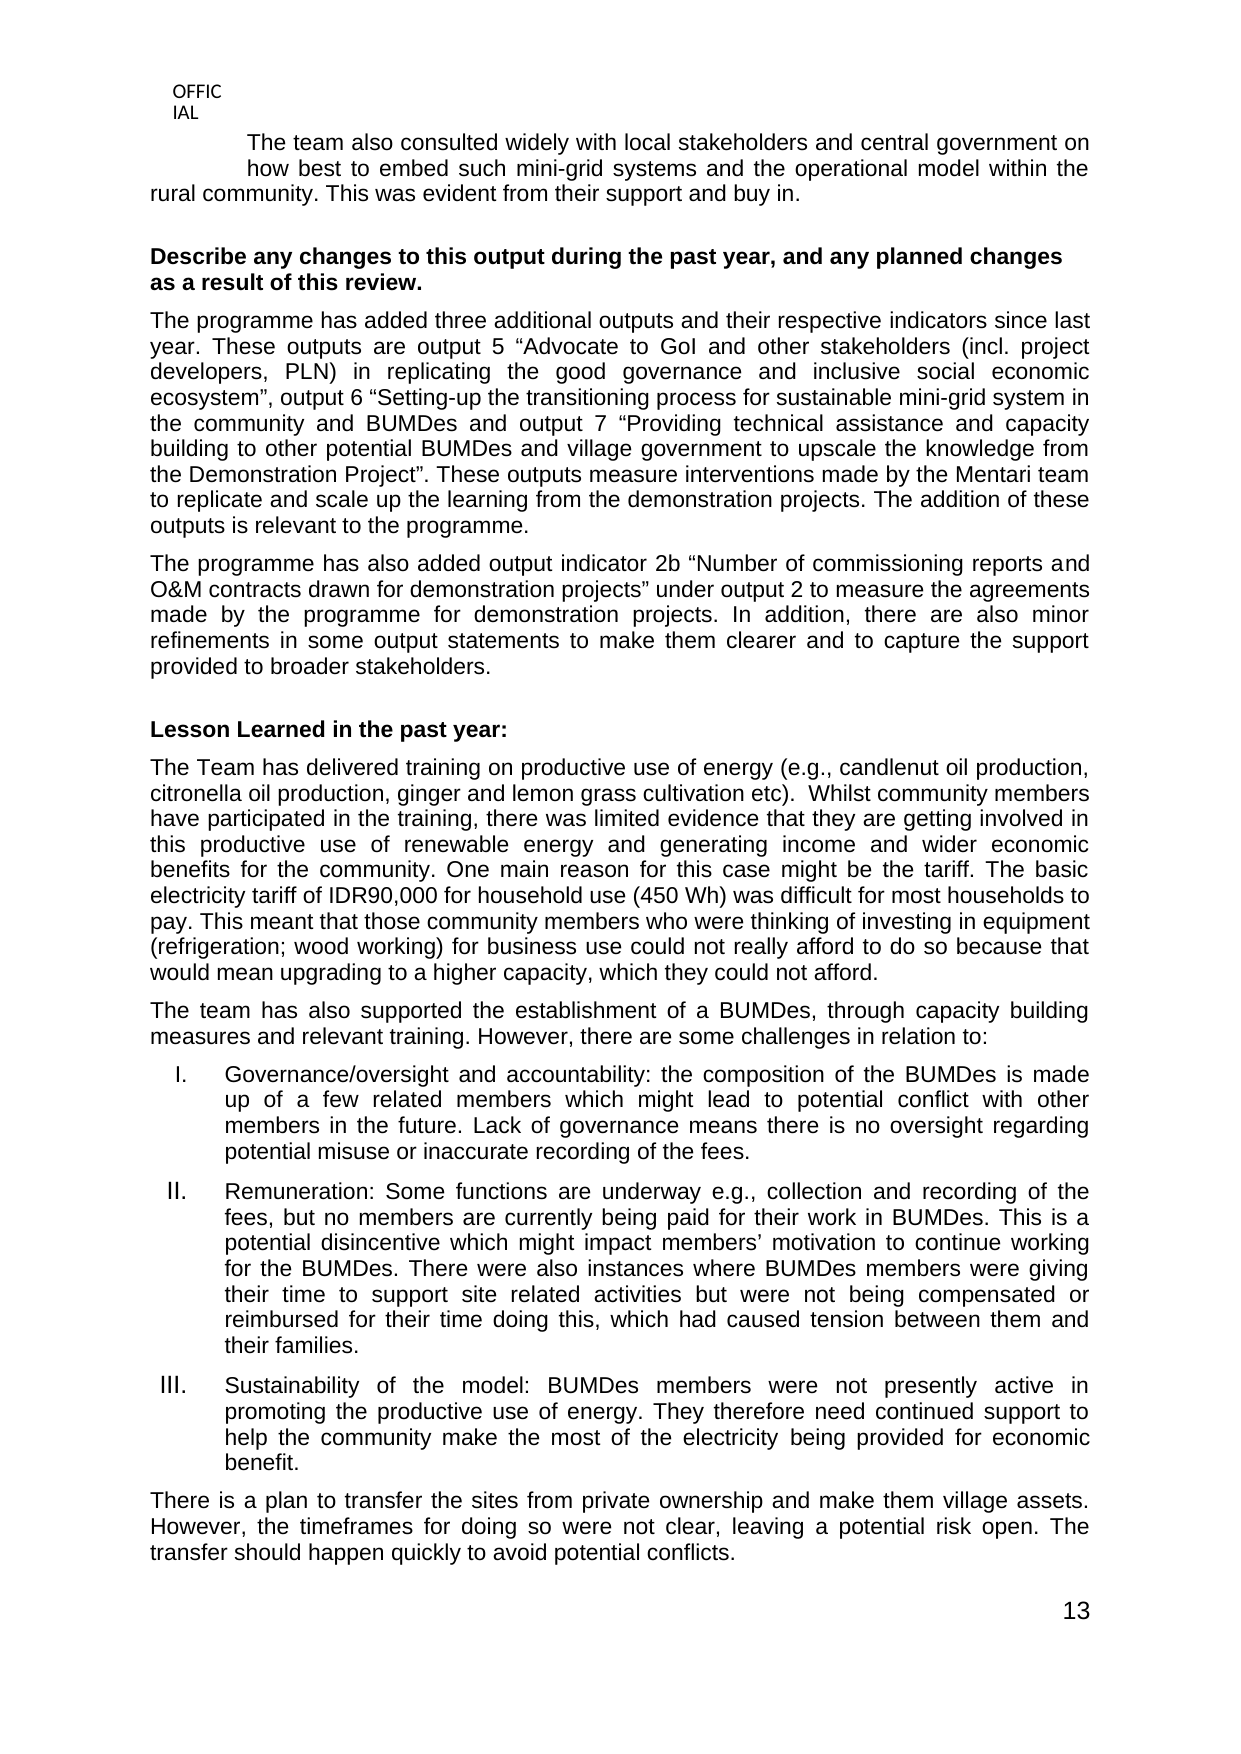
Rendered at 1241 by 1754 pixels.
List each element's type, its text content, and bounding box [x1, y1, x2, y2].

text The Team has delivered training on productive use of energy (e.g., candlenut oil production, citronella oil production, ginger and lemon grass cultivation etc). Whilst community members have participated in the training, there was limited evidence that they are getting involved in this productive use of renewable energy and generating income and wider economic benefits for the community. One main reason for this case might be the tariff. The basic electricity tariff of IDR90,000 for household use (450 Wh) was difficult for most households to pay. This meant that those community members who were thinking of investing in equipment (refrigeration; wood working) for business use could not really afford to do so because that would mean upgrading to a higher capacity, which they could not afford. [150, 754, 1090, 985]
text Describe any changes to this output during the past year, and any planned changes as a result of this review. [150, 244, 1090, 295]
list Governance/oversight and accountability: the composition of the BUMDes is made up of a few related members which might lead to potential conflict with other members in the future. Lack of governance means there is no oversight regarding potential misuse or inaccurate recording of the fees. [187, 1061, 1090, 1164]
text The team also consulted widely with local stakeholders and central government on how best to embed such mini-grid systems and the operational model within the rural community. This was evident from their support and buy in. [150, 129, 1090, 206]
list Remuneration: Some functions are underway e.g., collection and recording of the fees, but no members are currently being paid for their work in BUMDes. This is a potential disincentive which might impact members’ motivation to continue working for the BUMDes. There were also instances where BUMDes members were giving their time to support site related activities but were not being compensated or reimbursed for their time doing this, which had caused tension between them and their families. [187, 1176, 1090, 1358]
text The programme has also added output indicator 2b “Number of commissioning reports and O&M contracts drawn for demonstration projects” under output 2 to measure the agreements made by the programme for demonstration projects. In addition, there are also minor refinements in some output statements to make them clearer and to capture the support provided to broader stakeholders. [150, 551, 1090, 679]
list Sustainability of the model: BUMDes members were not presently active in promoting the productive use of energy. They therefore need continued support to help the community make the most of the electricity being provided for economic benefit. [187, 1371, 1090, 1475]
text The team has also supported the establishment of a BUMDes, through capacity building measures and relevant training. However, there are some challenges in relation to: [150, 998, 1090, 1049]
text Lesson Learned in the past year: [150, 716, 1090, 742]
text There is a plan to transfer the sites from private ownership and make them village assets. However, the timeframes for doing so were not clear, leaving a potential risk open. The transfer should happen quickly to avoid potential conflicts. [150, 1488, 1090, 1565]
text The programme has added three additional outputs and their respective indicators since last year. These outputs are output 5 “Advocate to GoI and other stakeholders (incl. project developers, PLN) in replicating the good governance and inclusive social economic ecosystem”, output 6 “Setting-up the transitioning process for sustainable mini-grid system in the community and BUMDes and output 7 “Providing technical assistance and capacity building to other potential BUMDes and village government to upscale the knowledge from the Demonstration Project”. These outputs measure interventions made by the Mentari team to replicate and scale up the learning from the demonstration projects. The addition of these outputs is relevant to the programme. [150, 308, 1090, 538]
